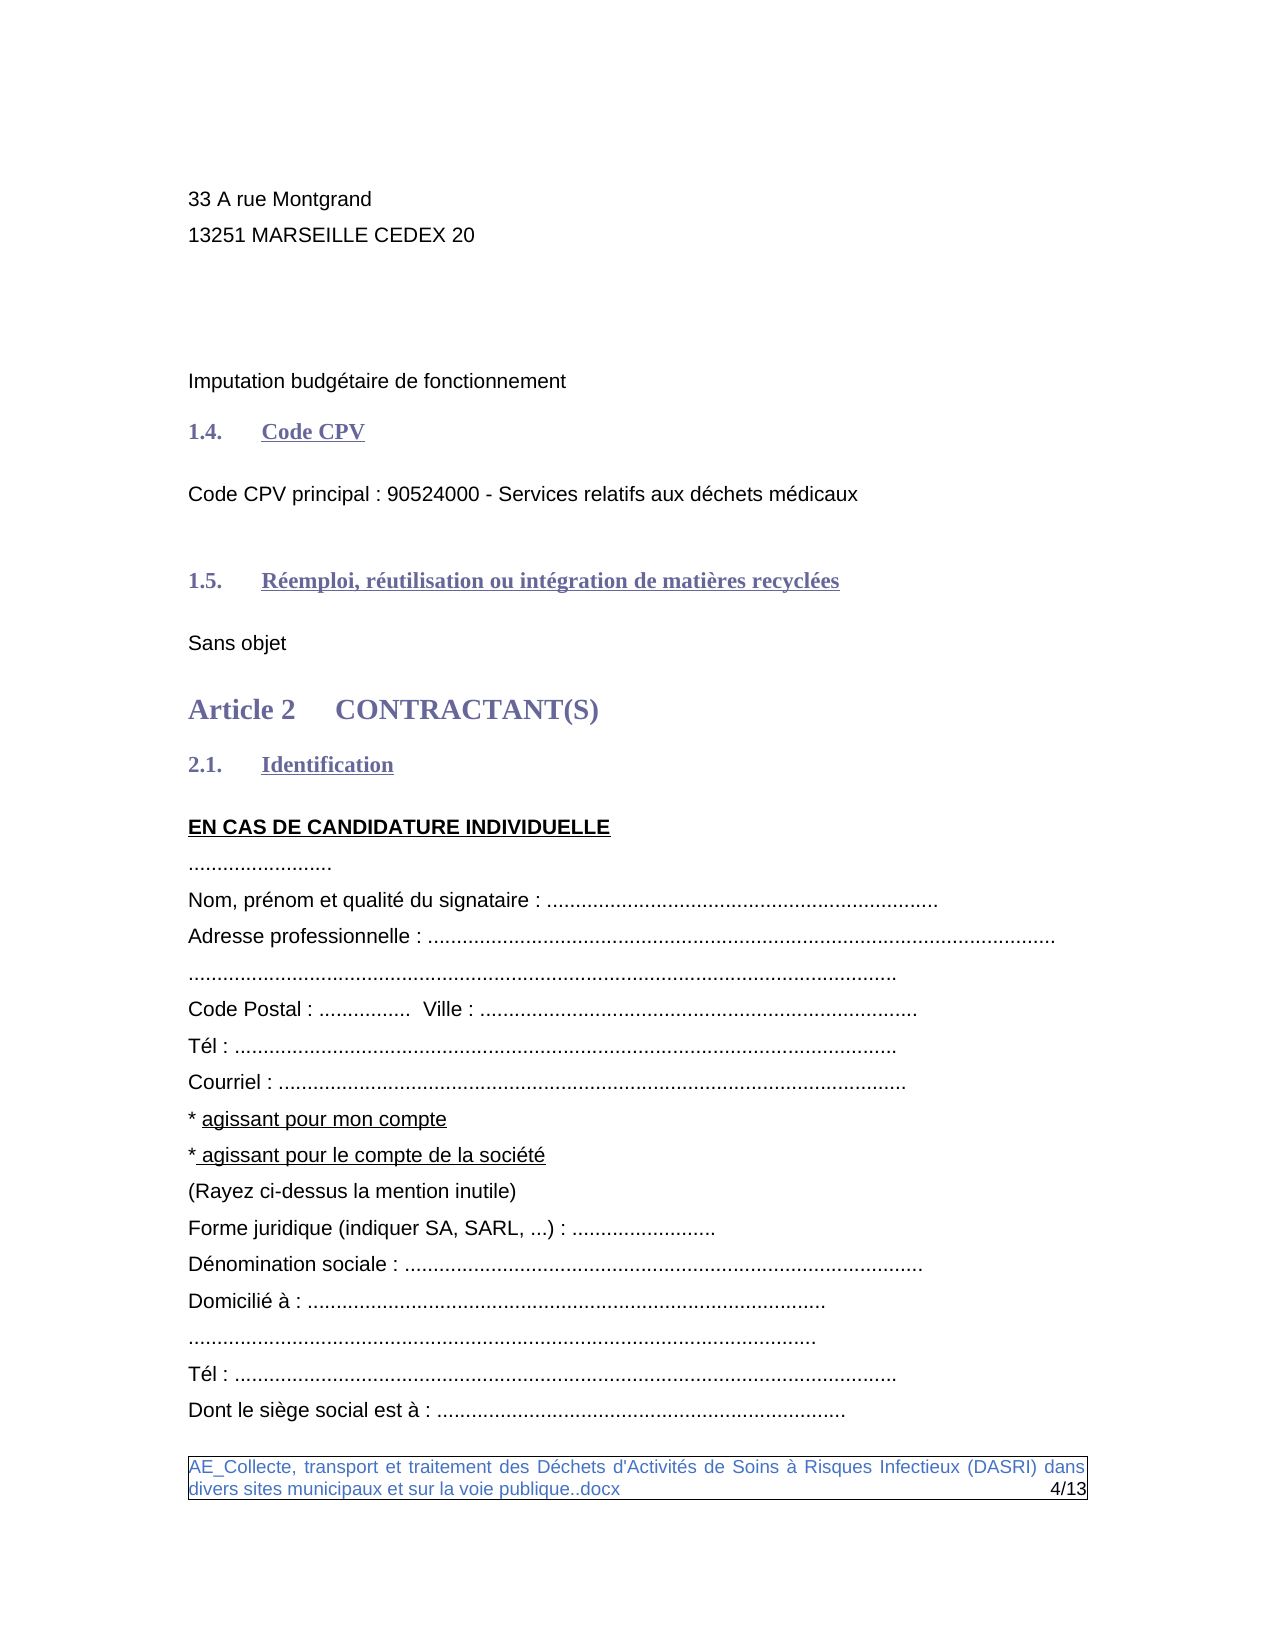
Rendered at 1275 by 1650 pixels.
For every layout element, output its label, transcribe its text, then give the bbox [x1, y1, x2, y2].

subtitle CONTRACTANT(S) [188, 692, 1087, 726]
text EN CAS DE CANDIDATURE INDIVIDUELLE [188, 815, 1087, 839]
text Tél : ................................................................................................................... [188, 1362, 1087, 1386]
text Nom, prénom et qualité du signataire : .................................................................... [188, 888, 1087, 912]
text (Rayez ci-dessus la mention inutile) [188, 1179, 1087, 1203]
text Code Postal : ................ Ville : ............................................................................ [188, 997, 1087, 1021]
text Courriel : ............................................................................................................. [188, 1070, 1087, 1094]
text Dont le siège social est à : ....................................................................... [188, 1398, 1087, 1422]
subtitle Code CPV [188, 418, 1087, 444]
text * agissant pour le compte de la société [188, 1143, 1087, 1167]
subtitle Identification [188, 751, 1087, 777]
text 33 A rue Montgrand [188, 186, 1087, 210]
text 13251 MARSEILLE CEDEX 20 [188, 223, 1087, 247]
text ........................................................................................................................... [188, 961, 1087, 984]
text ......................... [188, 851, 1087, 875]
text Forme juridique (indiquer SA, SARL, ...) : ......................... [188, 1216, 1087, 1240]
text Imputation budgétaire de fonctionnement [188, 369, 1087, 393]
text ............................................................................................................. [188, 1325, 1087, 1349]
text Tél : ................................................................................................................... [188, 1033, 1087, 1057]
text * agissant pour mon compte [188, 1106, 1087, 1130]
text Sans objet [188, 631, 1087, 655]
text Adresse professionnelle : ............................................................................................................. [188, 924, 1087, 948]
text Dénomination sociale : .......................................................................................... [188, 1252, 1087, 1276]
text Domicilié à : .......................................................................................... [188, 1289, 1087, 1313]
text Code CPV principal : 90524000 - Services relatifs aux déchets médicaux [188, 482, 1087, 506]
subtitle Réemploi, réutilisation ou intégration de matières recyclées [188, 567, 1087, 593]
